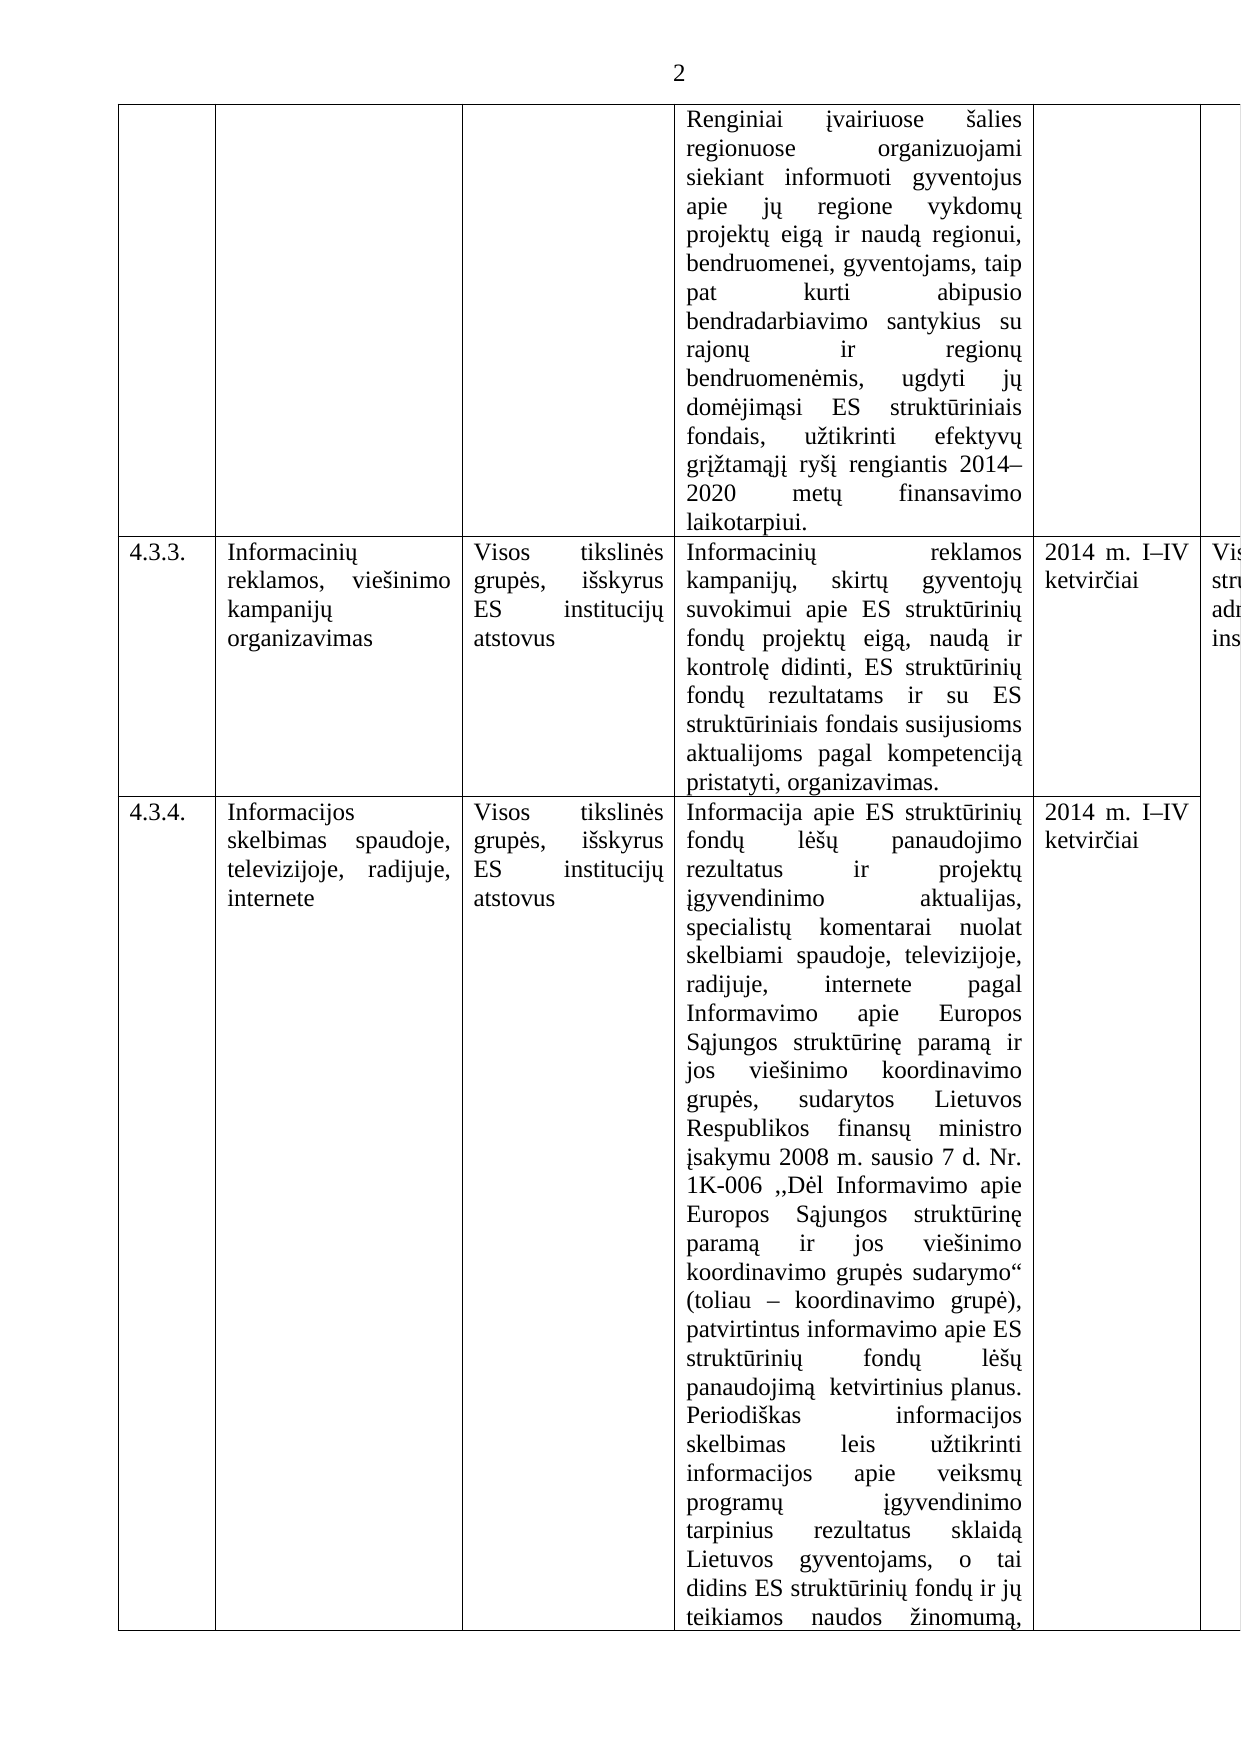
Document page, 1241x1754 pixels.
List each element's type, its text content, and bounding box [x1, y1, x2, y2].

table_cell Visos tikslinės grupės, išskyrus ES institucijų atstovus [463, 797, 674, 1630]
table_cell Visos ES struktūrinius fondus administruojančios institucijos [1201, 537, 1240, 1630]
table_cell 2014 m. I–IV ketvirčiai [1034, 797, 1200, 1630]
table_cell Informacija apie ES struktūrinių fondų lėšų panaudojimo rezultatus ir projektų įgyvendinimo aktualijas, specialistų komentarai nuolat skelbiami spaudoje, televizijoje, radijuje, internete pagal Informavimo apie Europos Sąjungos struktūrinę paramą ir jos viešinimo koordinavimo grupės, sudarytos Lietuvos Respublikos finansų ministro įsakymu 2008 m. sausio 7 d. Nr. 1K-006 ,,Dėl Informavimo apie Europos Sąjungos struktūrinę paramą ir jos viešinimo koordinavimo grupės sudarymo“ (toliau – koordinavimo grupė), patvirtintus informavimo apie ES struktūrinių fondų lėšų panaudojimą ketvirtinius planus. Periodiškas informacijos skelbimas leis užtikrinti informacijos apie veiksmų programų įgyvendinimo tarpinius rezultatus sklaidą Lietuvos gyventojams, o tai didins ES struktūrinių fondų ir jų teikiamos naudos žinomumą, [675, 797, 1033, 1630]
table_cell [463, 105, 674, 536]
table_cell [119, 105, 215, 536]
table_cell Informacijos skelbimas spaudoje, televizijoje, radijuje, internete [216, 797, 462, 1630]
table_cell Renginiai įvairiuose šalies regionuose organizuojami siekiant informuoti gyventojus apie jų regione vykdomų projektų eigą ir naudą regionui, bendruomenei, gyventojams, taip pat kurti abipusio bendradarbiavimo santykius su rajonų ir regionų bendruomenėmis, ugdyti jų domėjimąsi ES struktūriniais fondais, užtikrinti efektyvų grįžtamąjį ryšį rengiantis 2014–2020 metų finansavimo laikotarpiui. [675, 105, 1033, 536]
table_cell Informacinių reklamos kampanijų, skirtų gyventojų suvokimui apie ES struktūrinių fondų projektų eigą, naudą ir kontrolę didinti, ES struktūrinių fondų rezultatams ir su ES struktūriniais fondais susijusioms aktualijoms pagal kompetenciją pristatyti, organizavimas. [675, 537, 1033, 796]
table_cell [216, 105, 462, 536]
table_cell Visos ES struktūrinius fondus administruojančios institucijos [1201, 105, 1240, 536]
table_cell 4.3.4. [119, 797, 215, 1630]
table_cell Informacinių reklamos, viešinimo kampanijų organizavimas [216, 537, 462, 796]
table_cell 4.3.3. [119, 537, 215, 796]
table_cell [1034, 105, 1200, 536]
table_cell 2014 m. I–IV ketvirčiai [1034, 537, 1200, 796]
table_cell Visos tikslinės grupės, išskyrus ES institucijų atstovus [463, 537, 674, 796]
